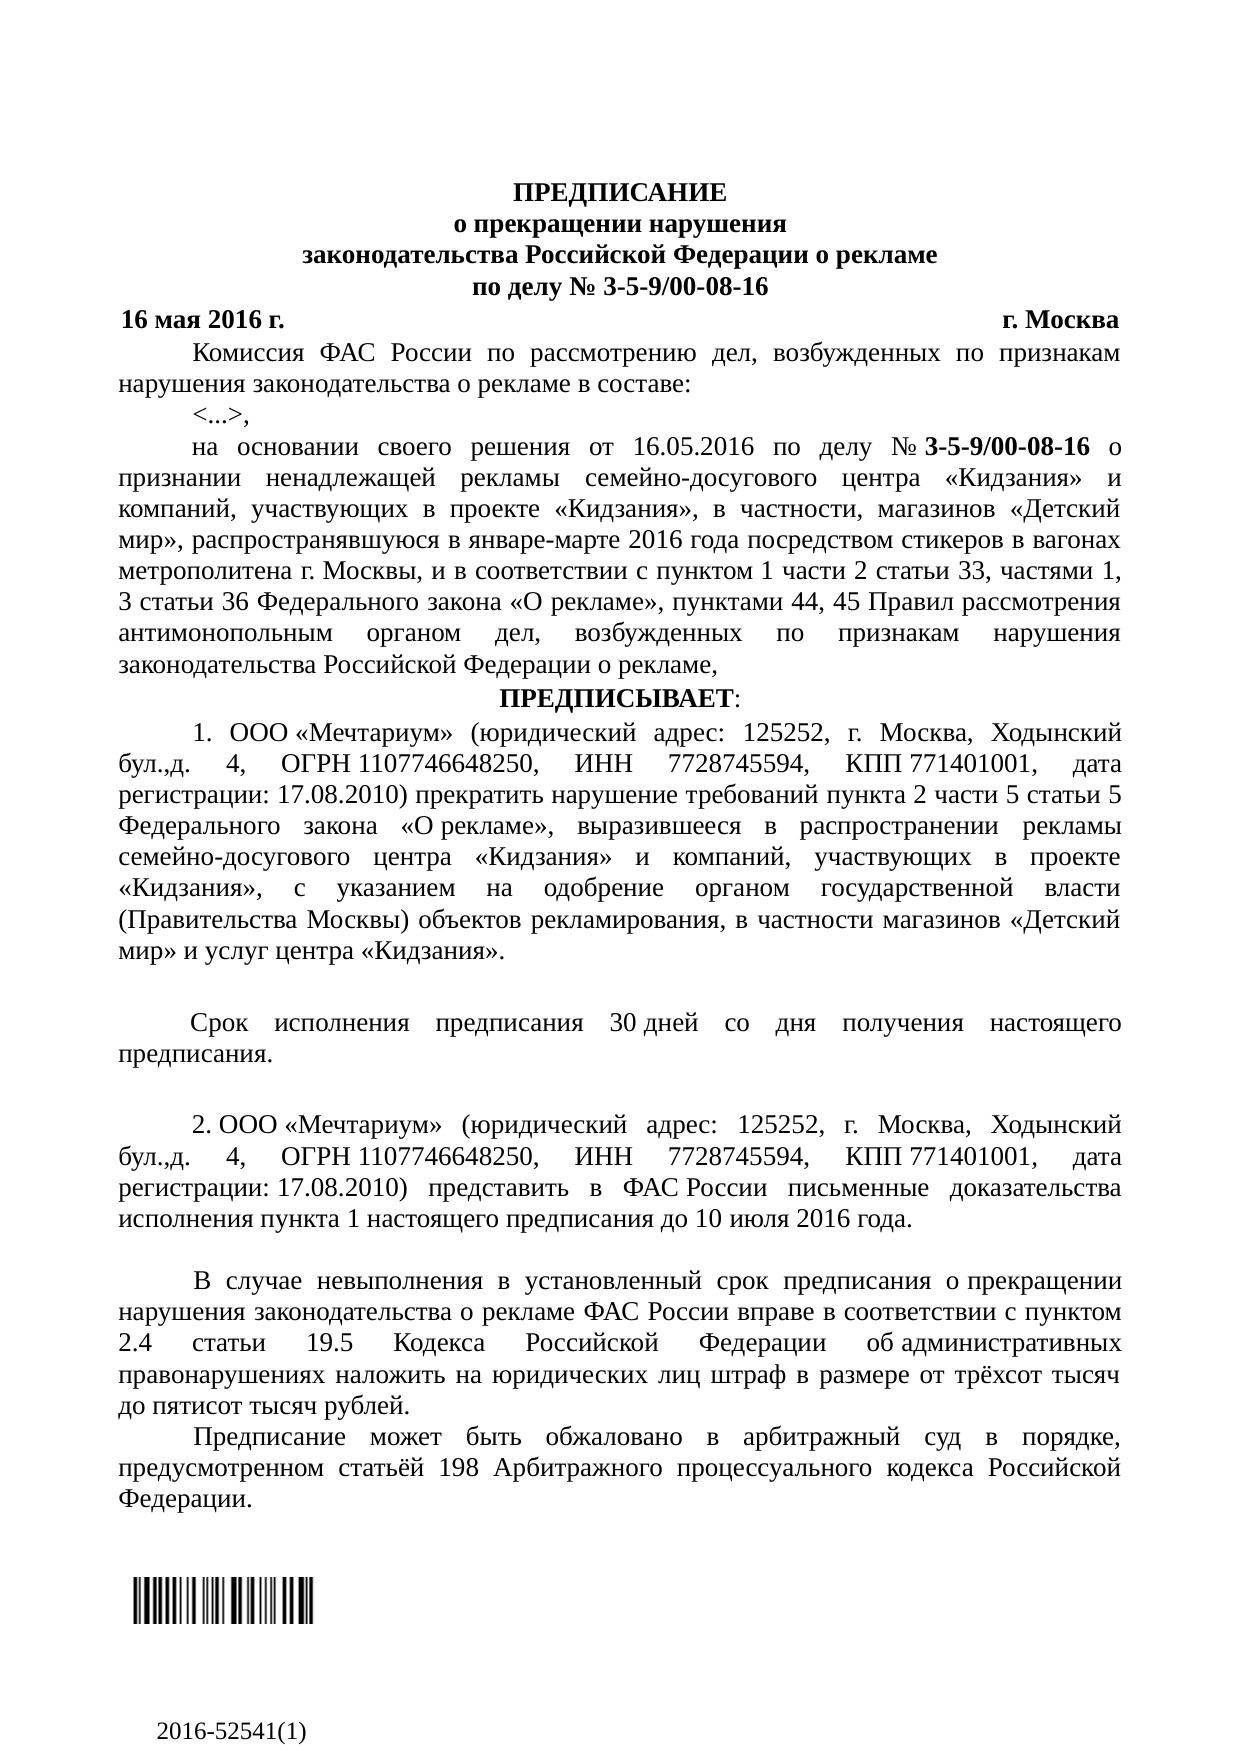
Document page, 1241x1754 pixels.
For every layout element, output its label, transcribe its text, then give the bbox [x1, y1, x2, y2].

text о прекращении нарушения [118, 207, 1122, 239]
text 16 мая 2016 г. г. Москва [118, 303, 1122, 334]
text 2. ООО «Мечтариум» (юридический адрес: 125252, г. Москва, Ходынский бул.,д. 4, ОГРН 1107746648250, ИНН 7728745594, КПП 771401001, дата регистрации: 17.08.2010) представить в ФАС России письменные доказательства исполнения пункта 1 настоящего предписания до 10 июля 2016 года. [118, 1108, 1122, 1233]
text Комиссия ФАС России по рассмотрению дел, возбужденных по признакам нарушения законодательства о рекламе в составе: [118, 336, 1122, 398]
text по делу № 3-5-9/00-08-16 [118, 270, 1122, 301]
text ПРЕДПИСЫВАЕТ: [118, 682, 1122, 713]
text <...>, [118, 398, 1122, 430]
text ПРЕДПИСАНИЕ [118, 176, 1122, 207]
text на основании своего решения от 16.05.2016 по делу № 3-5-9/00-08-16 о признании ненадлежащей рекламы семейно-досугового центра «Кидзания» и компаний, участвующих в проекте «Кидзания», в частности, магазинов «Детский мир», распространявшуюся в январе-марте 2016 года посредством стикеров в вагонах метрополитена г. Москвы, и в соответствии с пунктом 1 части 2 статьи 33, частями 1, 3 статьи 36 Федерального закона «О рекламе», пунктами 44, 45 Правил рассмотрения антимонопольным органом дел, возбужденных по признакам нарушения законодательства Российской Федерации о рекламе, [118, 430, 1122, 679]
text законодательства Российской Федерации о рекламе [118, 239, 1122, 270]
text В случае невыполнения в установленный срок предписания о прекращении нарушения законодательства о рекламе ФАС России вправе в соответствии с пунктом 2.4 статьи 19.5 Кодекса Российской Федерации об административных правонарушениях наложить на юридических лиц штраф в размере от трёхсот тысяч до пятисот тысяч рублей. [118, 1264, 1122, 1420]
text Срок исполнения предписания 30 дней со дня получения настоящего предписания. [118, 1006, 1122, 1068]
text Предписание может быть обжаловано в арбитражный суд в порядке, предусмотренном статьёй 198 Арбитражного процессуального кодекса Российской Федерации. [118, 1420, 1122, 1513]
text 1. ООО «Мечтариум» (юридический адрес: 125252, г. Москва, Ходынский бул.,д. 4, ОГРН 1107746648250, ИНН 7728745594, КПП 771401001, дата регистрации: 17.08.2010) прекратить нарушение требований пункта 2 части 5 статьи 5 Федерального закона «О рекламе», выразившееся в распространении рекламы семейно-досугового центра «Кидзания» и компаний, участвующих в проекте «Кидзания», с указанием на одобрение органом государственной власти (Правительства Москвы) объектов рекламирования, в частности магазинов «Детский мир» и услуг центра «Кидзания». [118, 716, 1122, 965]
picture [118, 1577, 331, 1624]
